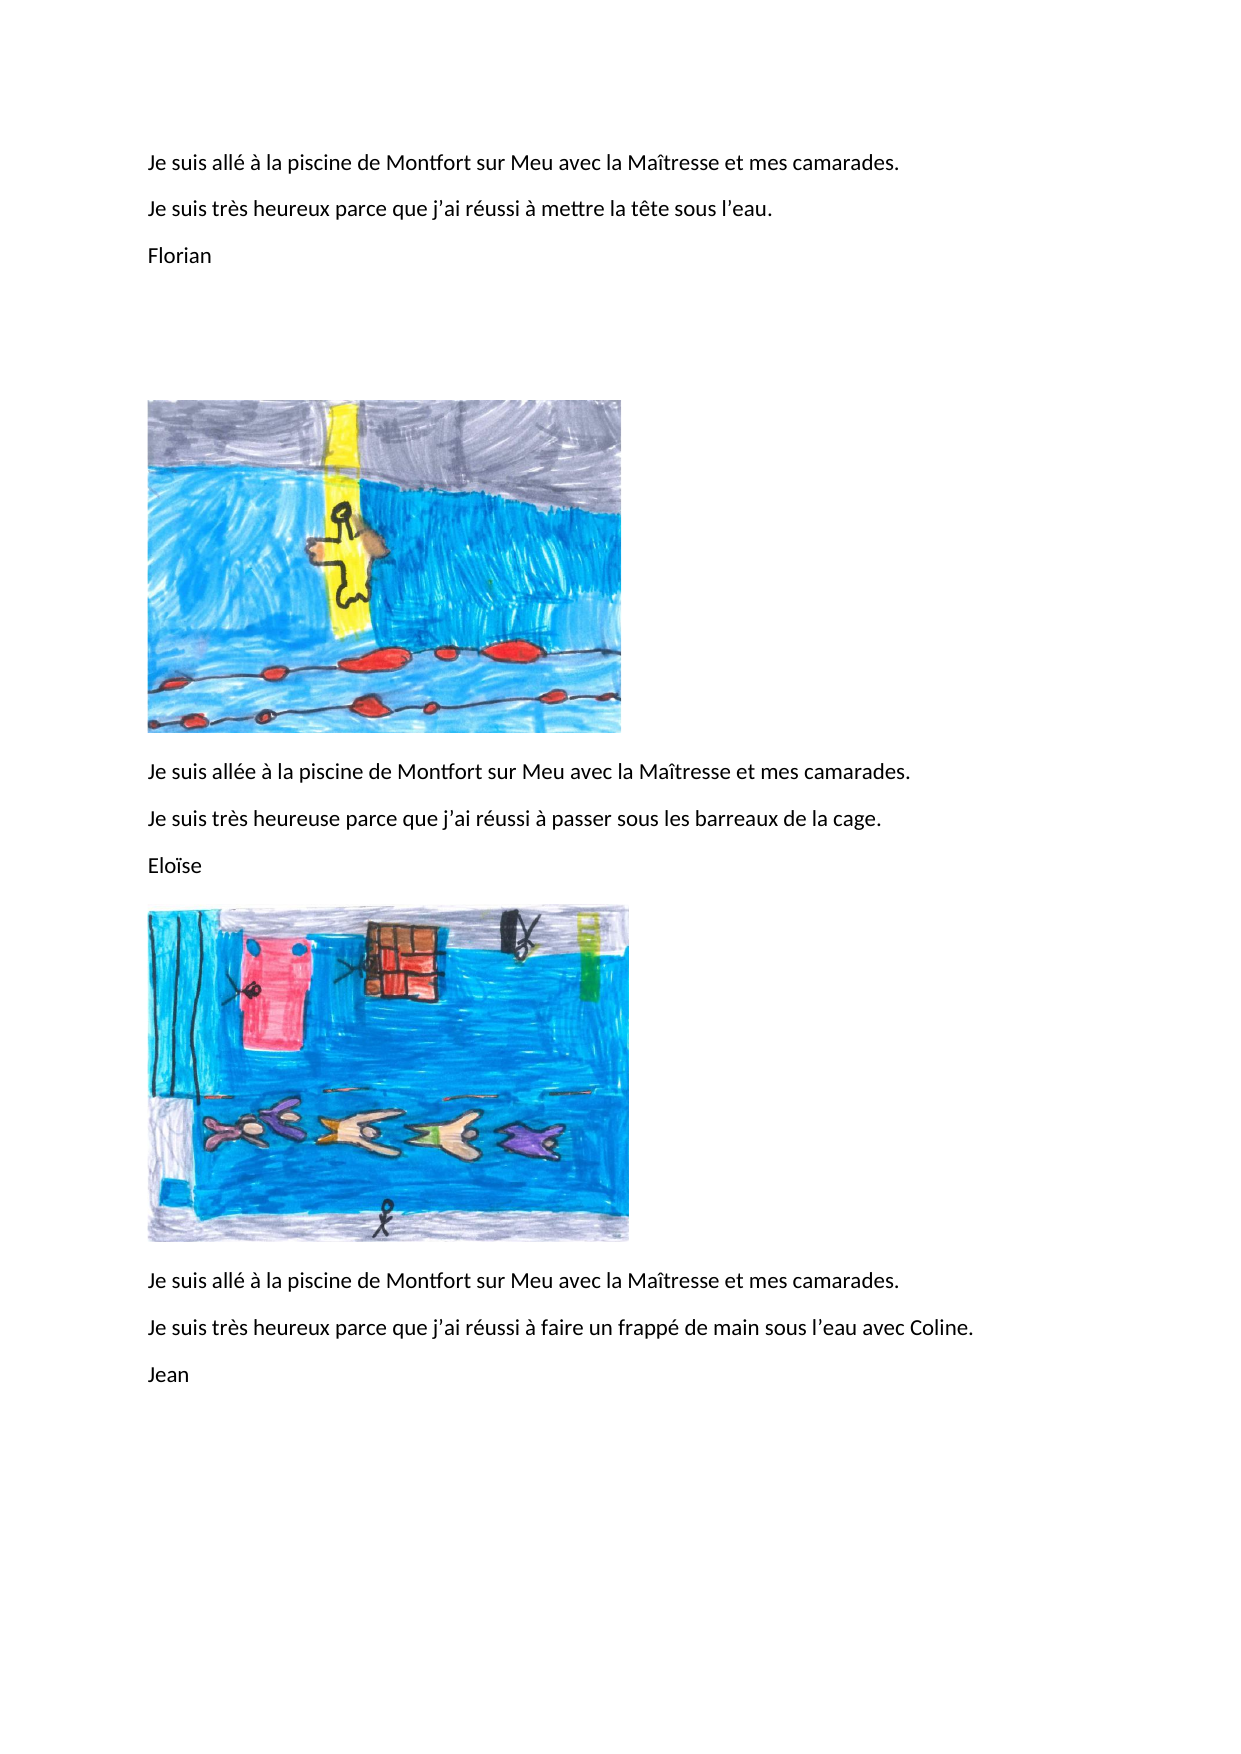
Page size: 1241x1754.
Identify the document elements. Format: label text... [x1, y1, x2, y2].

text Je suis très heureuse parce que j’ai réussi à passer sous les barreaux de la cage. [148, 804, 1093, 832]
text Eloïse [148, 851, 1093, 879]
text Je suis allée à la piscine de Montfort sur Meu avec la Maîtresse et mes camarades. [148, 757, 1093, 785]
text Je suis très heureux parce que j’ai réussi à faire un frappé de main sous l’eau avec Coline. [148, 1313, 1093, 1341]
text Florian [148, 241, 1093, 269]
text Je suis très heureux parce que j’ai réussi à mettre la tête sous l’eau. [148, 194, 1093, 222]
text Jean [148, 1360, 1093, 1388]
text Je suis allé à la piscine de Montfort sur Meu avec la Maîtresse et mes camarades. [148, 1267, 1093, 1294]
text Je suis allé à la piscine de Montfort sur Meu avec la Maîtresse et mes camarades. [148, 148, 1093, 176]
